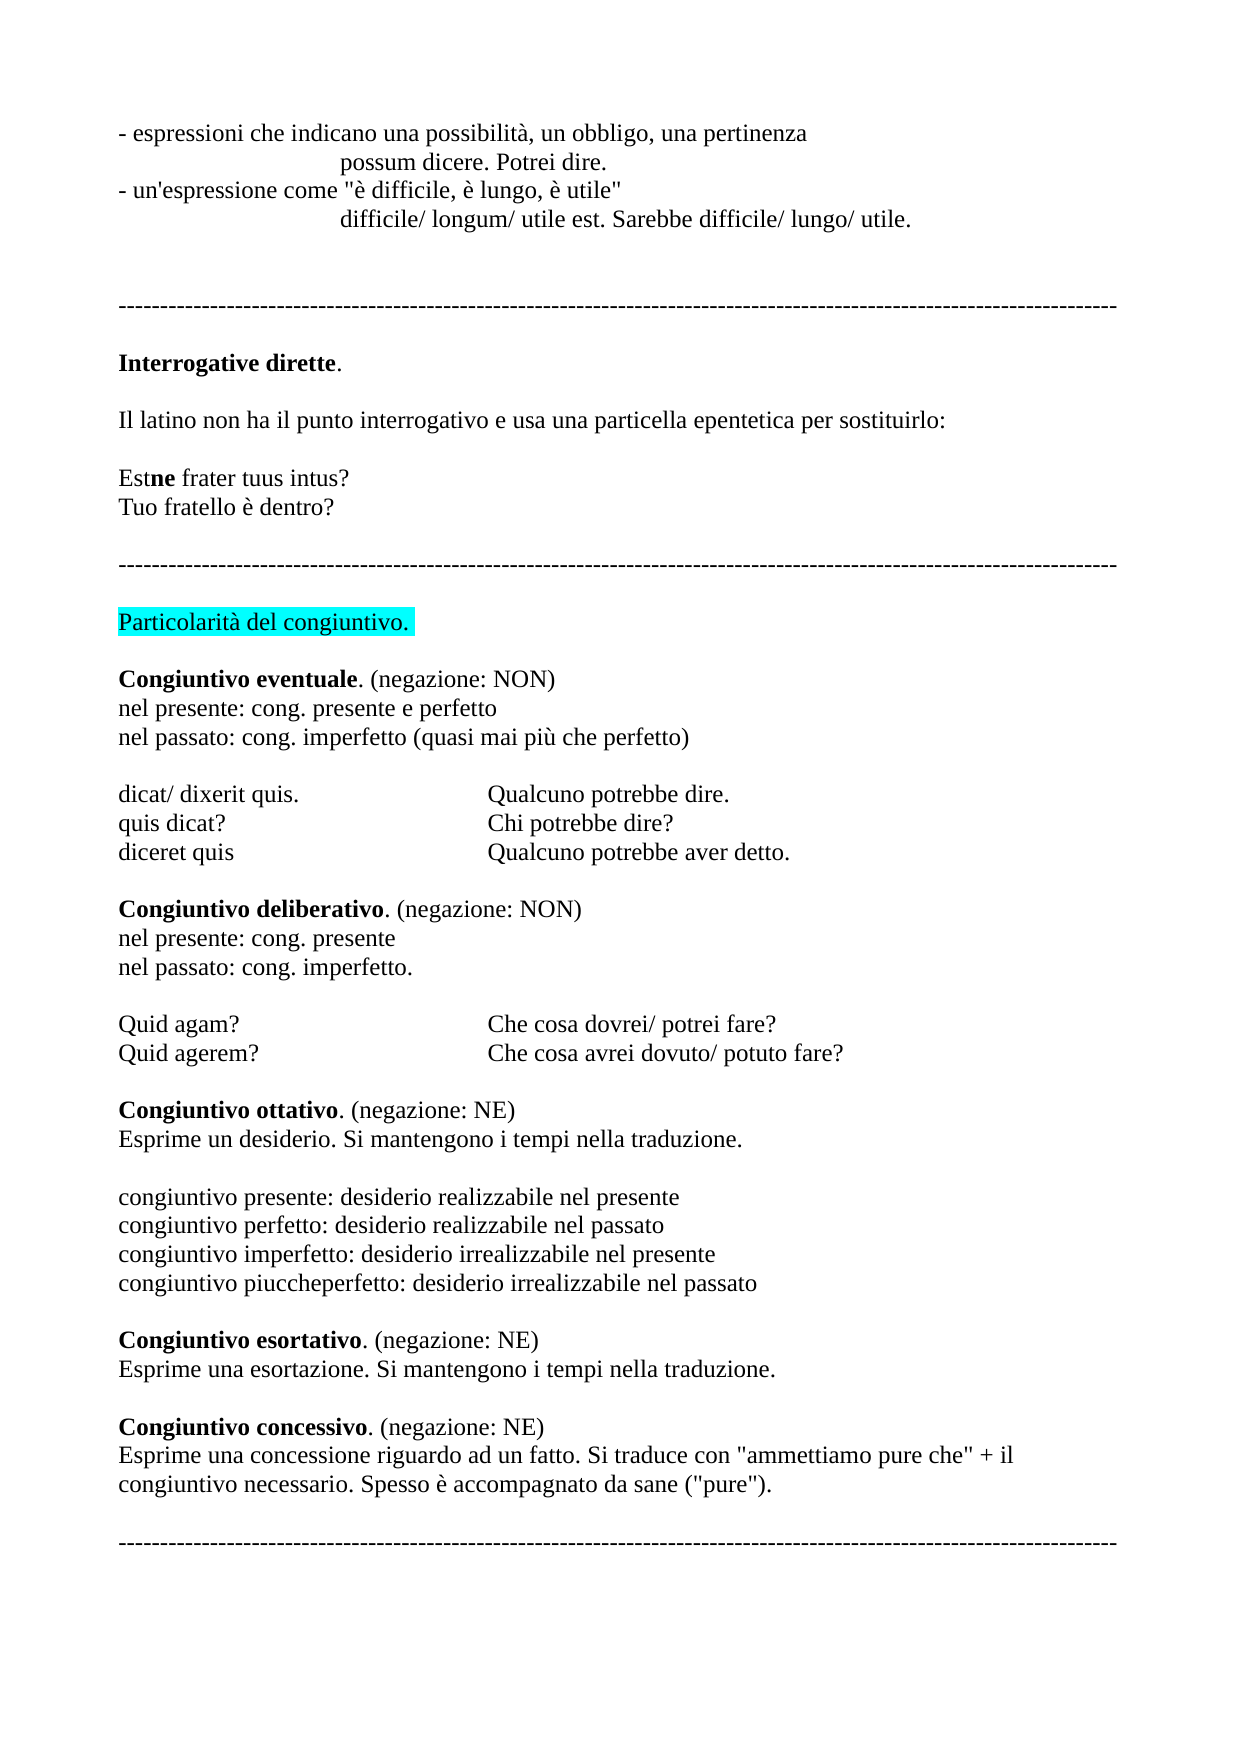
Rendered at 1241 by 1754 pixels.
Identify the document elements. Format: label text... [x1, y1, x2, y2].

text ------------------------------------------------------------------------------------------------------------------------ [118, 549, 1122, 578]
text Congiuntivo esortativo. (negazione: NE) [118, 1326, 1122, 1354]
text congiuntivo piuccheperfetto: desiderio irrealizzabile nel passato [118, 1268, 1122, 1297]
text Interrogative dirette. [118, 348, 1122, 377]
text nel passato: cong. imperfetto. [118, 952, 1122, 981]
text nel passato: cong. imperfetto (quasi mai più che perfetto) [118, 722, 1122, 751]
text ------------------------------------------------------------------------------------------------------------------------ [118, 1527, 1122, 1556]
text congiuntivo perfetto: desiderio realizzabile nel passato [118, 1211, 1122, 1239]
text Esprime una esortazione. Si mantengono i tempi nella traduzione. [118, 1354, 1122, 1383]
text possum dicere. Potrei dire. [118, 147, 1122, 176]
text Congiuntivo ottativo. (negazione: NE) [118, 1096, 1122, 1124]
text Esprime una concessione riguardo ad un fatto. Si traduce con "ammettiamo pure che" + il congiuntivo necessario. Spesso è accompagnato da sane ("pure"). [118, 1441, 1122, 1498]
text - espressioni che indicano una possibilità, un obbligo, una pertinenza [118, 118, 1122, 147]
text Il latino non ha il punto interrogativo e usa una particella epentetica per sostituirlo: [118, 406, 1122, 434]
text difficile/ longum/ utile est. Sarebbe difficile/ lungo/ utile. [118, 204, 1122, 233]
text - un'espressione come "è difficile, è lungo, è utile" [118, 176, 1122, 204]
text nel presente: cong. presente [118, 923, 1122, 952]
text ------------------------------------------------------------------------------------------------------------------------ [118, 291, 1122, 319]
text Particolarità del congiuntivo. [118, 607, 1122, 636]
text Quid agam? Che cosa dovrei/ potrei fare? [118, 1009, 1122, 1038]
text Esprime un desiderio. Si mantengono i tempi nella traduzione. [118, 1124, 1122, 1153]
text nel presente: cong. presente e perfetto [118, 693, 1122, 722]
text Congiuntivo eventuale. (negazione: NON) [118, 664, 1122, 693]
text congiuntivo presente: desiderio realizzabile nel presente [118, 1182, 1122, 1211]
text congiuntivo imperfetto: desiderio irrealizzabile nel presente [118, 1239, 1122, 1268]
text quis dicat? Chi potrebbe dire? [118, 808, 1122, 837]
text Quid agerem? Che cosa avrei dovuto/ potuto fare? [118, 1038, 1122, 1067]
text Congiuntivo deliberativo. (negazione: NON) [118, 894, 1122, 923]
text Estne frater tuus intus? [118, 463, 1122, 492]
text dicat/ dixerit quis. Qualcuno potrebbe dire. [118, 779, 1122, 808]
text diceret quis Qualcuno potrebbe aver detto. [118, 837, 1122, 866]
text Congiuntivo concessivo. (negazione: NE) [118, 1412, 1122, 1441]
text Tuo fratello è dentro? [118, 492, 1122, 521]
